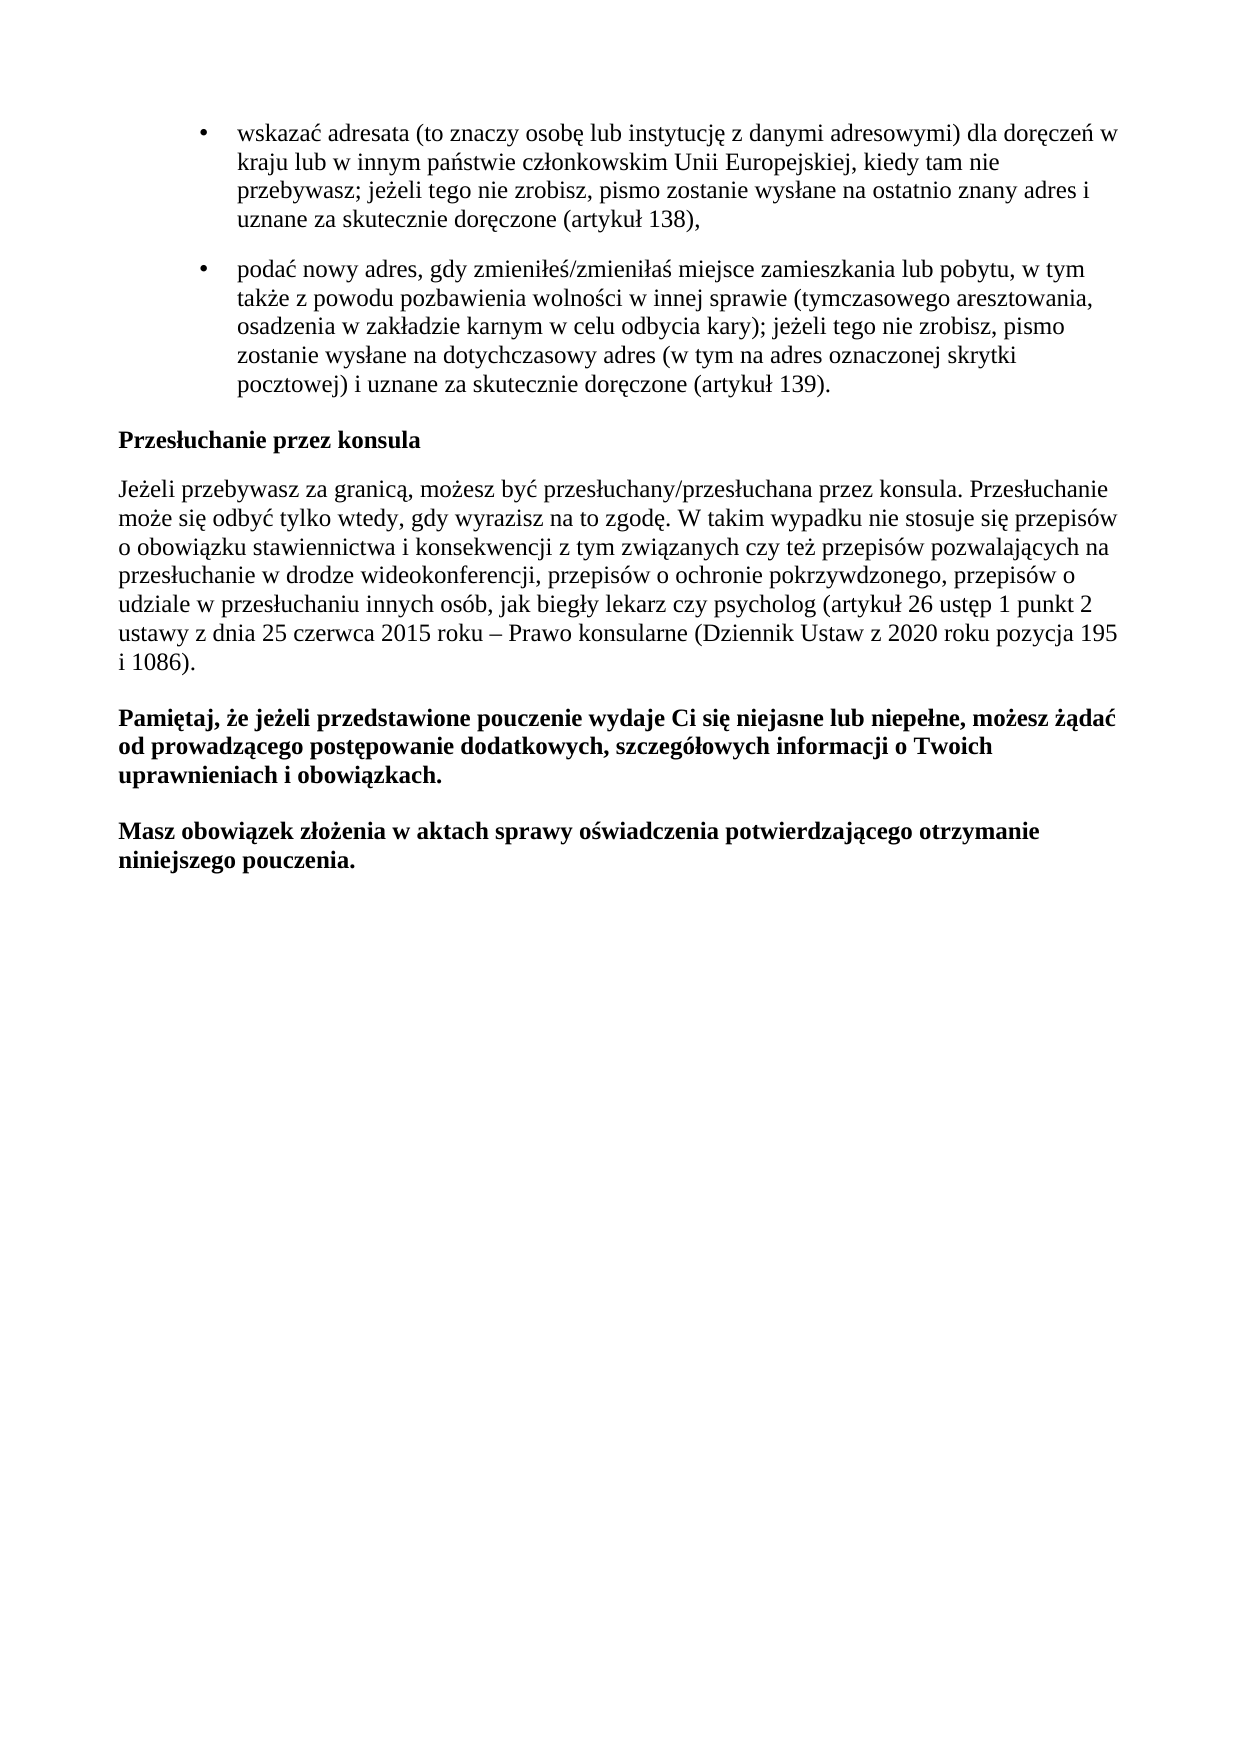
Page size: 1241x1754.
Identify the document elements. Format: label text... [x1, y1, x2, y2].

subtitle Jeżeli przebywasz za granicą, możesz być przesłuchany/przesłuchana przez konsula. Przesłuchanie może się odbyć tylko wtedy, gdy wyrazisz na to zgodę. W takim wypadku nie stosuje się przepisów o obowiązku stawiennictwa i konsekwencji z tym związanych czy też przepisów pozwalających na przesłuchanie w drodze wideokonferencji, przepisów o ochronie pokrzywdzonego, przepisów o udziale w przesłuchaniu innych osób, jak biegły lekarz czy psycholog (artykuł 26 ustęp 1 punkt 2 ustawy z dnia 25 czerwca 2015 roku – Prawo konsularne (Dziennik Ustaw z 2020 roku pozycja 195 i 1086). [118, 474, 1122, 676]
subtitle wskazać adresata (to znaczy osobę lub instytucję z danymi adresowymi) dla doręczeń w kraju lub w innym państwie członkowskim Unii Europejskiej, kiedy tam nie przebywasz; jeżeli tego nie zrobisz, pismo zostanie wysłane na ostatnio znany adres i uznane za skutecznie doręczone (artykuł 138), [199, 118, 1122, 233]
subtitle podać nowy adres, gdy zmieniłeś/zmieniłaś miejsce zamieszkania lub pobytu, w tym także z powodu pozbawienia wolności w innej sprawie (tymczasowego aresztowania, osadzenia w zakładzie karnym w celu odbycia kary); jeżeli tego nie zrobisz, pismo zostanie wysłane na dotychczasowy adres (w tym na adres oznaczonej skrytki pocztowej) i uznane za skutecznie doręczone (artykuł 139). [199, 254, 1122, 398]
subtitle Przesłuchanie przez konsula [118, 425, 1122, 453]
subtitle Masz obowiązek złożenia w aktach sprawy oświadczenia potwierdzającego otrzymanie niniejszego pouczenia. [118, 816, 1122, 873]
subtitle Pamiętaj, że jeżeli przedstawione pouczenie wydaje Ci się niejasne lub niepełne, możesz żądać od prowadzącego postępowanie dodatkowych, szczegółowych informacji o Twoich uprawnieniach i obowiązkach. [118, 703, 1122, 789]
